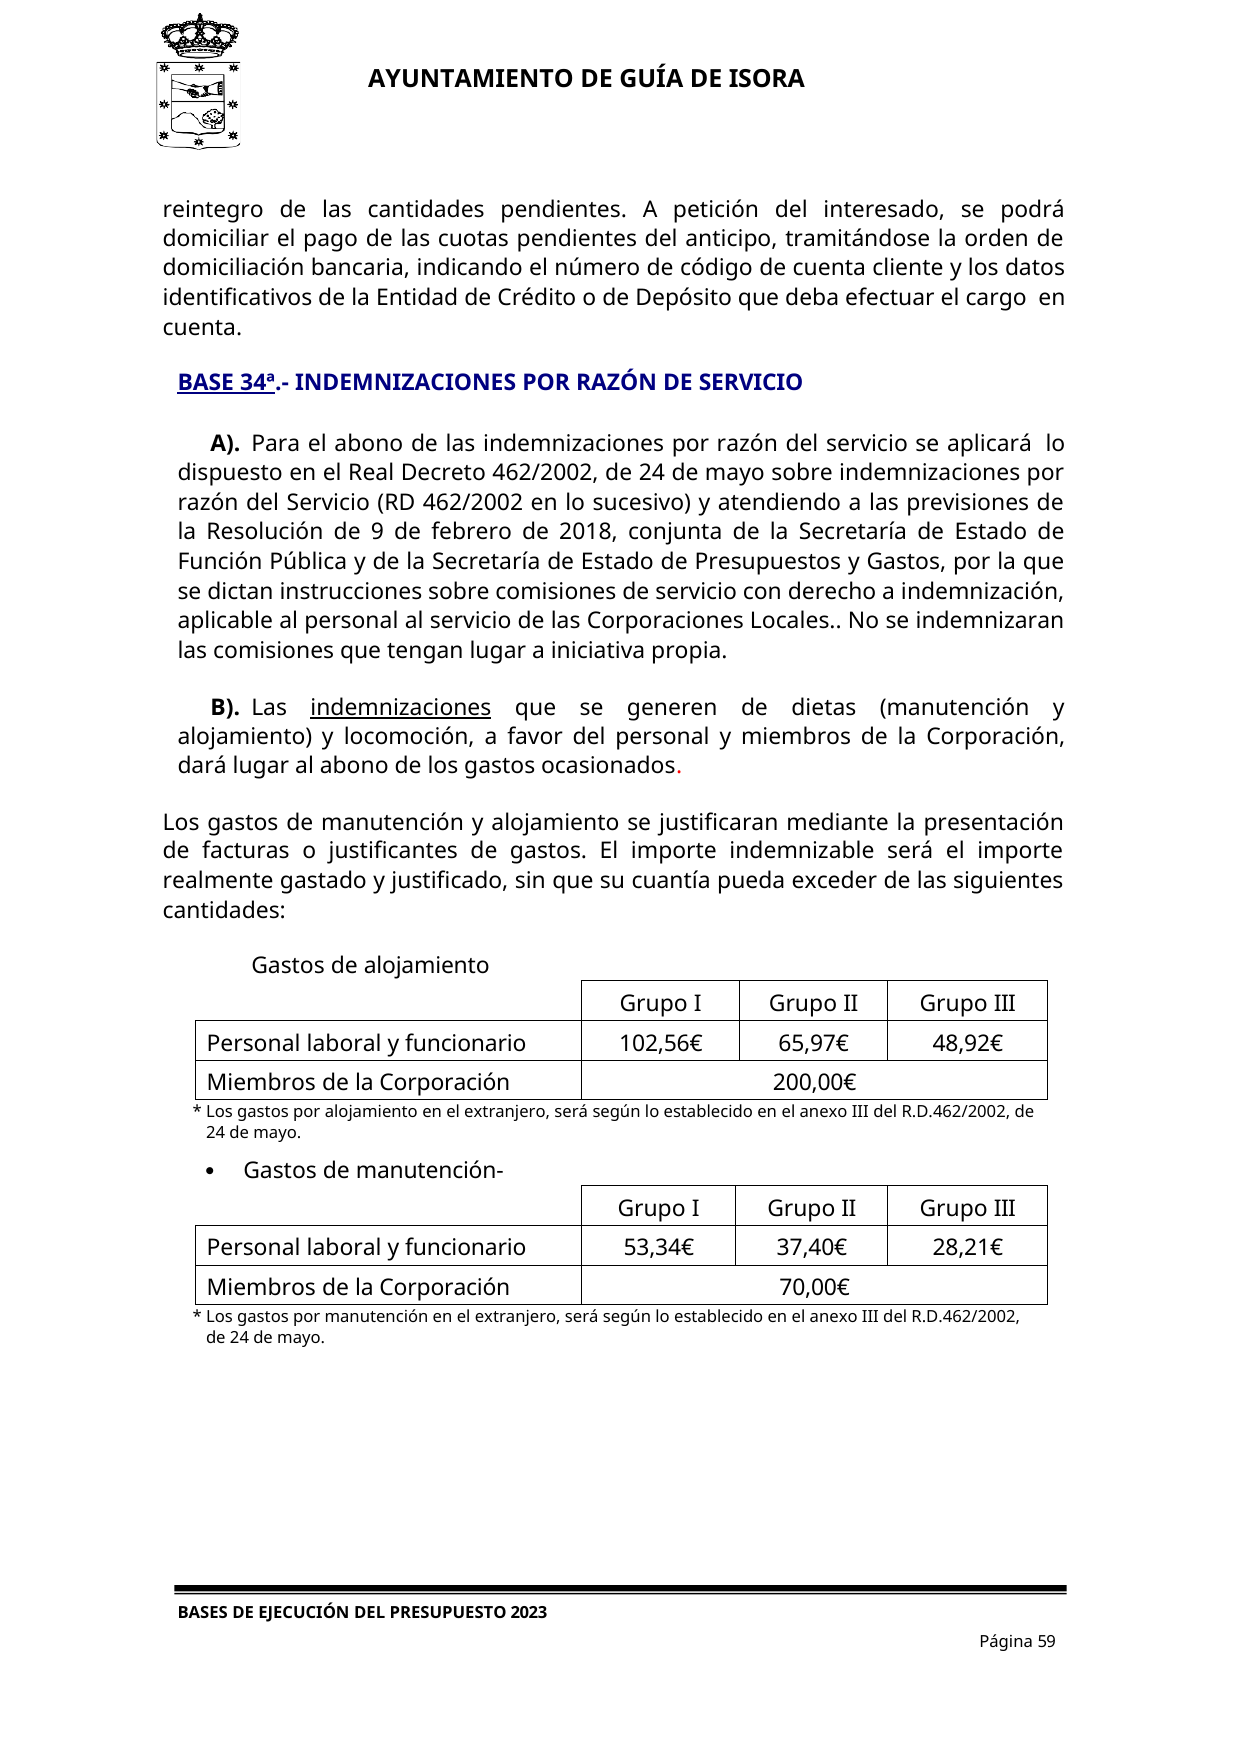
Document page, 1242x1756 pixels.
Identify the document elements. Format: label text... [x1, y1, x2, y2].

subtitle BASE 34ª.- INDEMNIZACIONES POR RAZÓN DE SERVICIO [177, 366, 1079, 397]
table_header Grupo II [736, 1186, 887, 1225]
list Los gastos por alojamiento en el extranjero, será según lo establecido en el anexo III del R.D.462/2002, de 24 de mayo. [192, 1100, 1036, 1143]
list Las indemnizaciones que se generen de dietas (manutención y alojamiento) y locomoción, a favor del personal y miembros de la Corporación, dará lugar al abono de los gastos ocasionados. [162, 692, 1065, 781]
table_header Grupo III [888, 1186, 1047, 1225]
table_cell Personal laboral y funcionario [196, 1226, 581, 1264]
table_cell 70,00€ [582, 1266, 1047, 1304]
table_cell Miembros de la Corporación [196, 1061, 581, 1099]
table_cell 48,92€ [888, 1021, 1047, 1059]
table_cell Miembros de la Corporación [196, 1266, 581, 1304]
table_header Grupo II [740, 981, 887, 1020]
table_cell 28,21€ [888, 1226, 1047, 1264]
table_cell 53,34€ [582, 1226, 735, 1264]
text reintegro de las cantidades pendientes. A petición del interesado, se podrá domiciliar el pago de las cuotas pendientes del anticipo, tramitándose la orden de domiciliación bancaria, indicando el número de código de cuenta cliente y los datos identificativos de la Entidad de Crédito o de Depósito que deba efectuar el cargo en cuenta. [162, 193, 1065, 342]
table_cell 200,00€ [582, 1061, 1047, 1099]
list Para el abono de las indemnizaciones por razón del servicio se aplicará lo dispuesto en el Real Decreto 462/2002, de 24 de mayo sobre indemnizaciones por razón del Servicio (RD 462/2002 en lo sucesivo) y atendiendo a las previsiones de la Resolución de 9 de febrero de 2018, conjunta de la Secretaría de Estado de Función Pública y de la Secretaría de Estado de Presupuestos y Gastos, por la que se dictan instrucciones sobre comisiones de servicio con derecho a indemnización, aplicable al personal al servicio de las Corporaciones Locales.. No se indemnizaran las comisiones que tengan lugar a iniciativa propia. [162, 428, 1065, 665]
table_header [196, 980, 581, 1020]
list Gastos de manutención- [206, 1154, 1079, 1185]
table_cell 102,56€ [582, 1021, 739, 1059]
text Gastos de alojamiento [251, 949, 1079, 980]
table_header [196, 1185, 581, 1225]
table_header Grupo I [582, 981, 739, 1020]
list Los gastos por manutención en el extranjero, será según lo establecido en el anexo III del R.D.462/2002, de 24 de mayo. [192, 1305, 1036, 1348]
text Los gastos de manutención y alojamiento se justificaran mediante la presentación de facturas o justificantes de gastos. El importe indemnizable será el importe realmente gastado y justificado, sin que su cuantía pueda exceder de las siguientes cantidades: [162, 806, 1065, 925]
table_cell 37,40€ [736, 1226, 887, 1264]
table_cell Personal laboral y funcionario [196, 1021, 581, 1059]
table_header Grupo III [888, 981, 1047, 1020]
table_cell 65,97€ [740, 1021, 887, 1059]
table_header Grupo I [582, 1186, 735, 1225]
